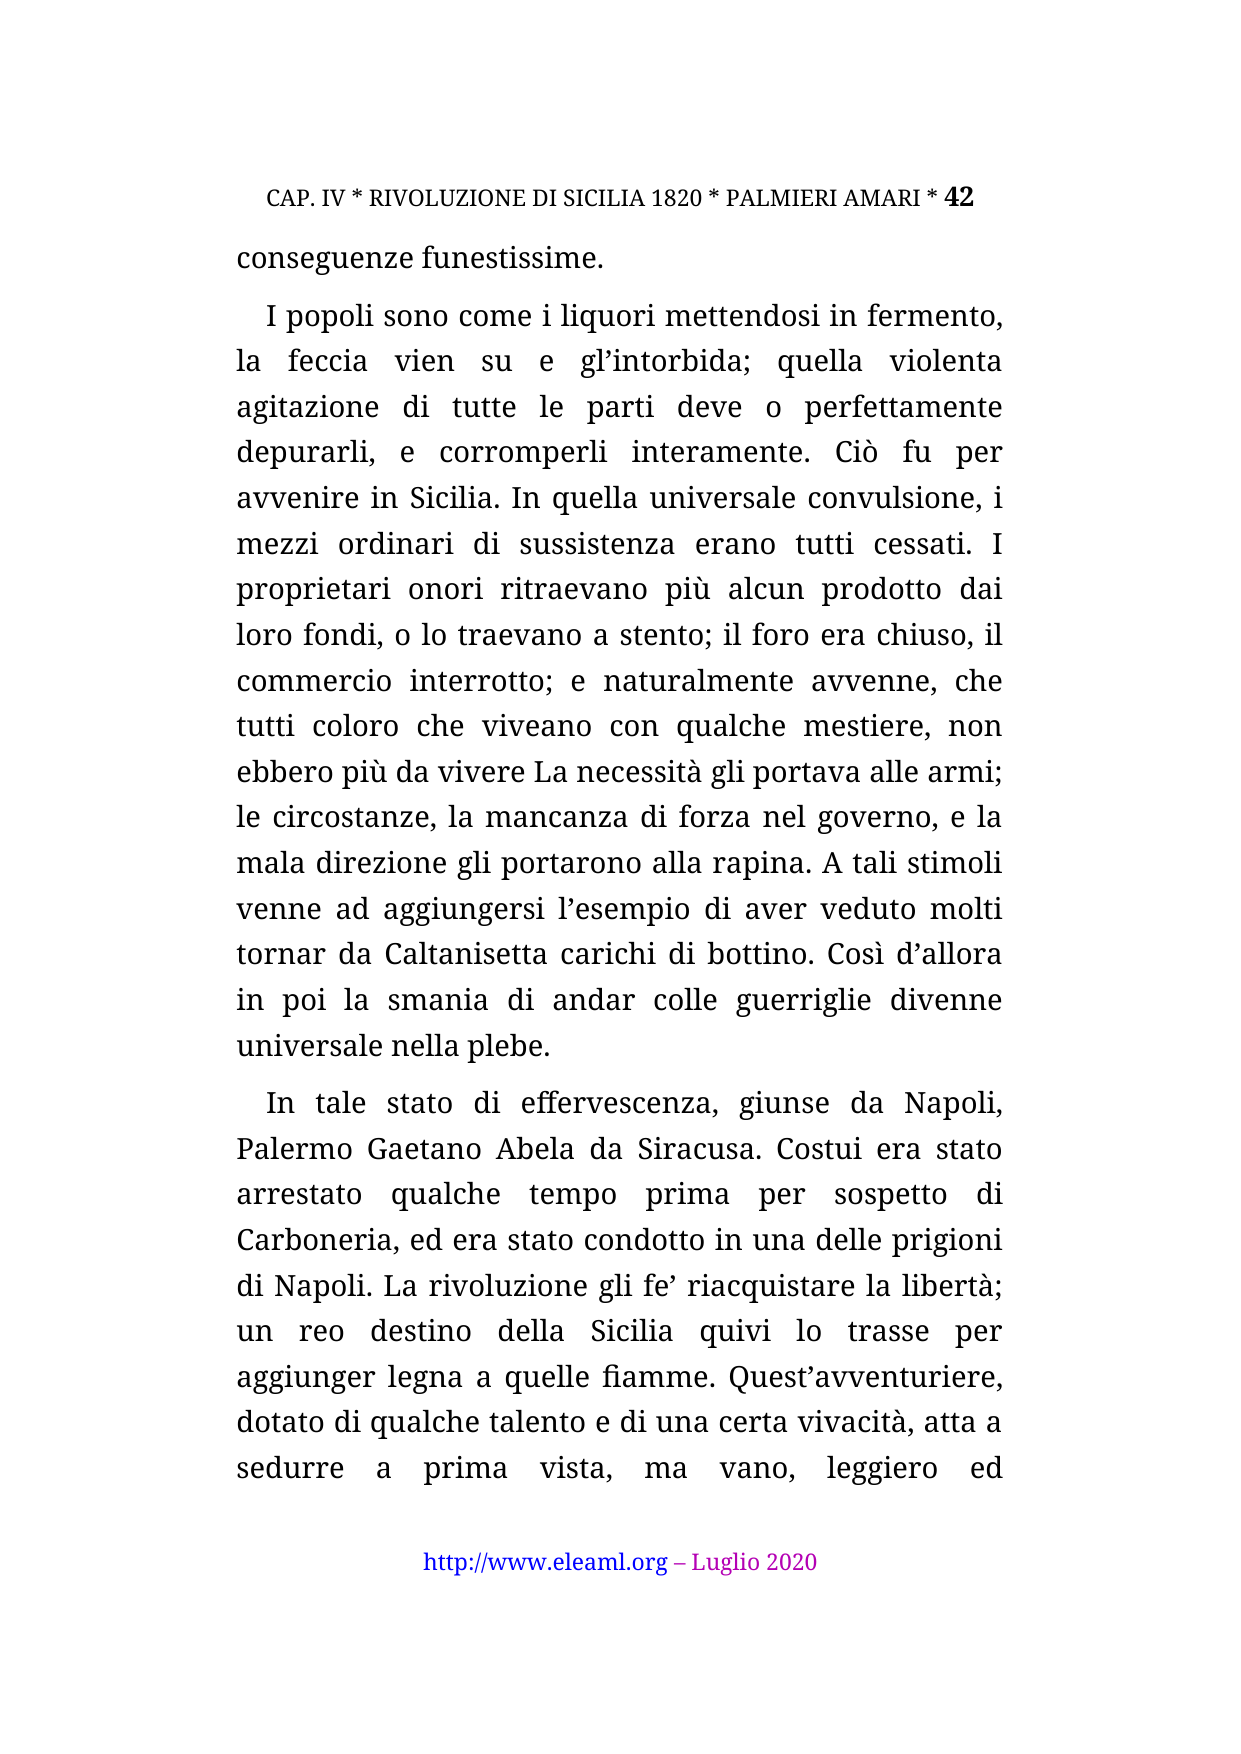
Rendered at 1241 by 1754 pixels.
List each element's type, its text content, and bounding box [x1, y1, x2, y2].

text conseguenze funestissime. [236, 237, 1004, 277]
text In tale stato di effervescenza, giunse da Napoli, Palermo Gaetano Abela da Siracusa. Costui era stato arrestato qualche tempo prima per sospetto di Carboneria, ed era stato condotto in una delle prigioni di Napoli. La rivoluzione gli fe’ riacquistare la libertà; un reo destino della Sicilia quivi lo trasse per aggiunger legna a quelle fiamme. Quest’avventuriere, dotato di qualche talento e di una certa vivacità, atta a sedurre a prima vista, ma vano, leggiero ed [236, 1082, 1004, 1487]
text I popoli sono come i liquori mettendosi in fermento, la feccia vien su e gl’intorbida; quella violenta agitazione di tutte le parti deve o perfettamente depurarli, e corromperli interamente. Ciò fu per avvenire in Sicilia. In quella universale convulsione, i mezzi ordinari di sussistenza erano tutti cessati. I proprietari onori ritraevano più alcun prodotto dai loro fondi, o lo traevano a stento; il foro era chiuso, il commercio interrotto; e naturalmente avvenne, che tutti coloro che viveano con qualche mestiere, non ebbero più da vivere La necessità gli portava alle armi; le circostanze, la mancanza di forza nel governo, e la mala direzione gli portarono alla rapina. A tali stimoli venne ad aggiungersi l’esempio di aver veduto molti tornar da Caltanisetta carichi di bottino. Così d’allora in poi la smania di andar colle guerriglie divenne universale nella plebe. [236, 295, 1004, 1064]
